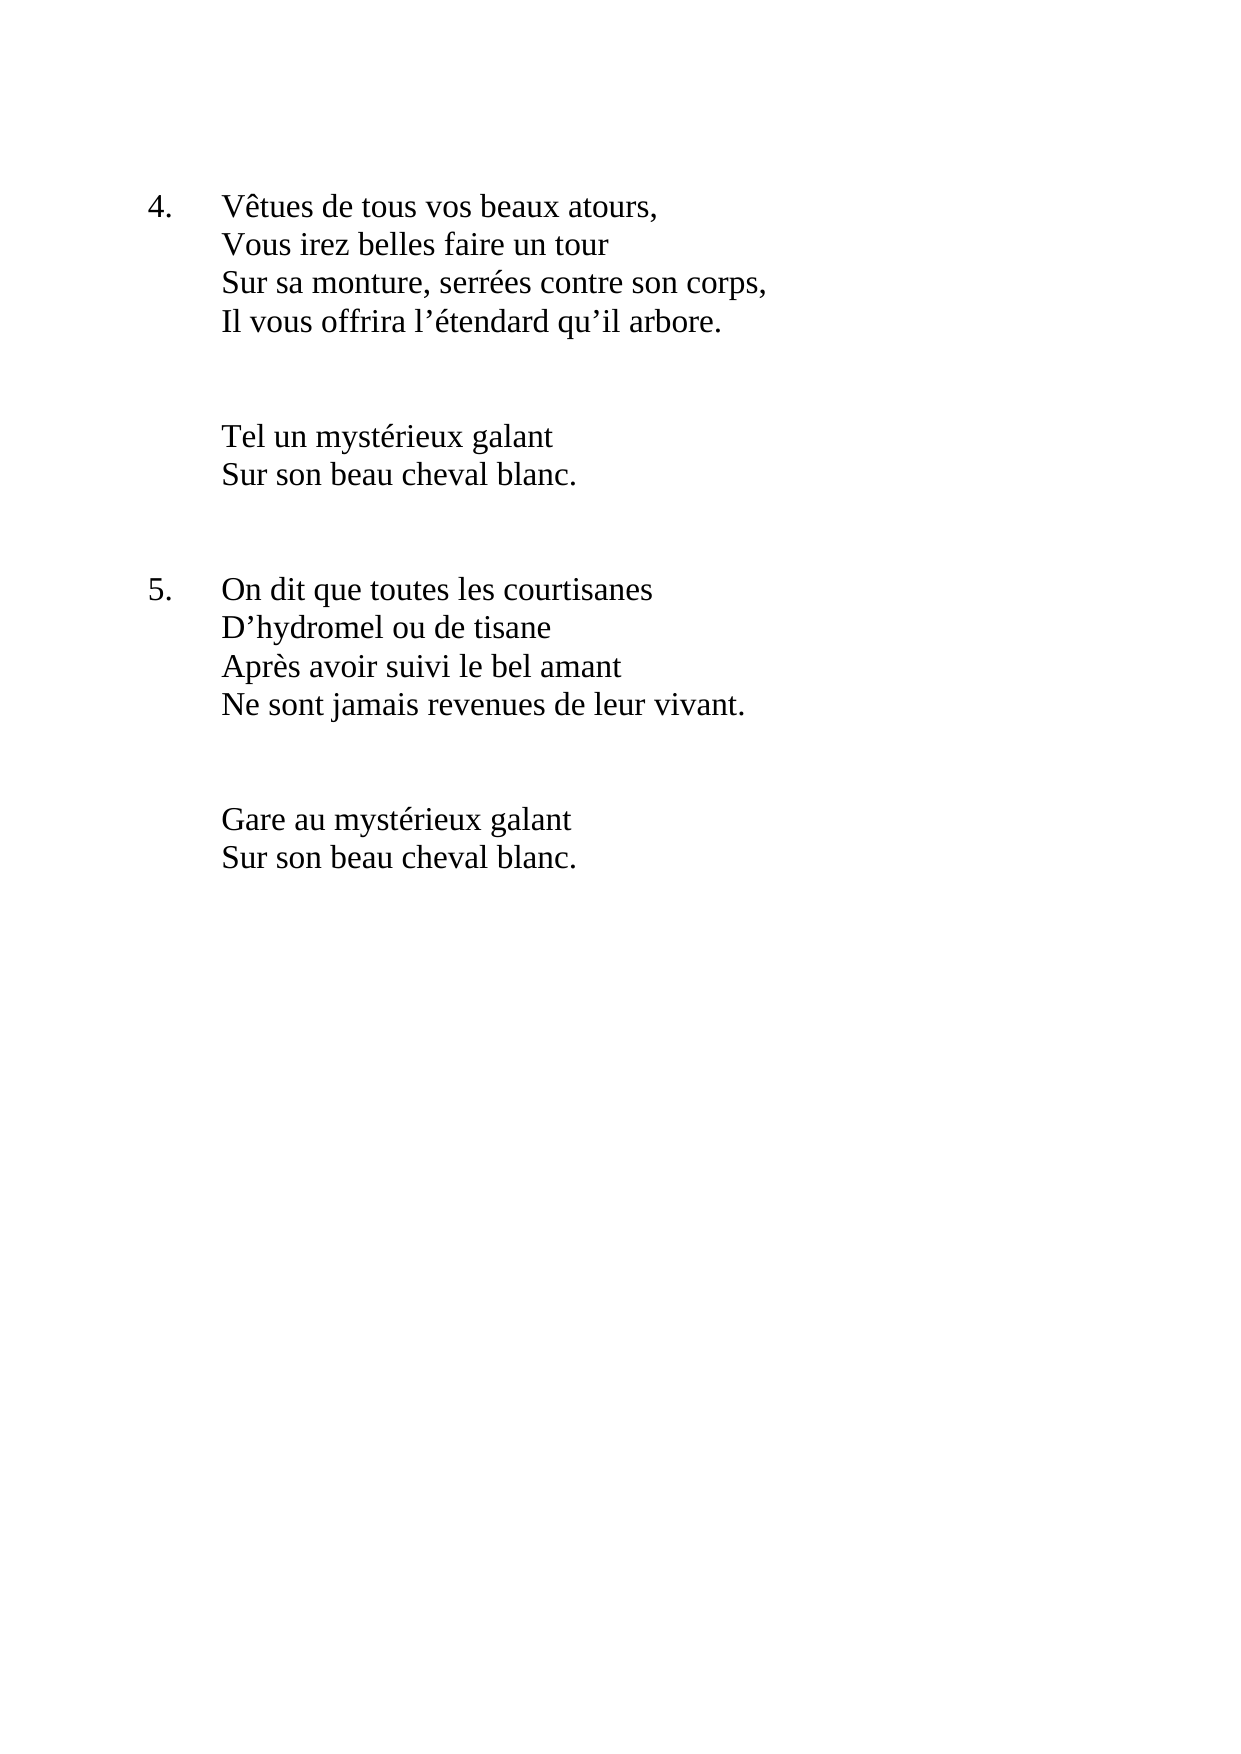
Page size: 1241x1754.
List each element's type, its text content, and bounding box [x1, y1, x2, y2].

text Tel un mystérieux galant [221, 416, 1093, 454]
text Sur son beau cheval blanc. [221, 454, 1093, 493]
text Gare au mystérieux galant [221, 799, 1093, 838]
list On dit que toutes les courtisanes [148, 569, 1093, 608]
text Il vous offrira l’étendard qu’il arbore. [221, 301, 1093, 339]
list Vêtues de tous vos beaux atours, [148, 186, 1093, 224]
text Après avoir suivi le bel amant [221, 646, 1093, 684]
text Vous irez belles faire un tour [221, 224, 1093, 263]
text Ne sont jamais revenues de leur vivant. [221, 684, 1093, 723]
text Sur sa monture, serrées contre son corps, [221, 263, 1093, 301]
text Sur son beau cheval blanc. [221, 838, 1093, 876]
text D’hydromel ou de tisane [221, 608, 1093, 646]
